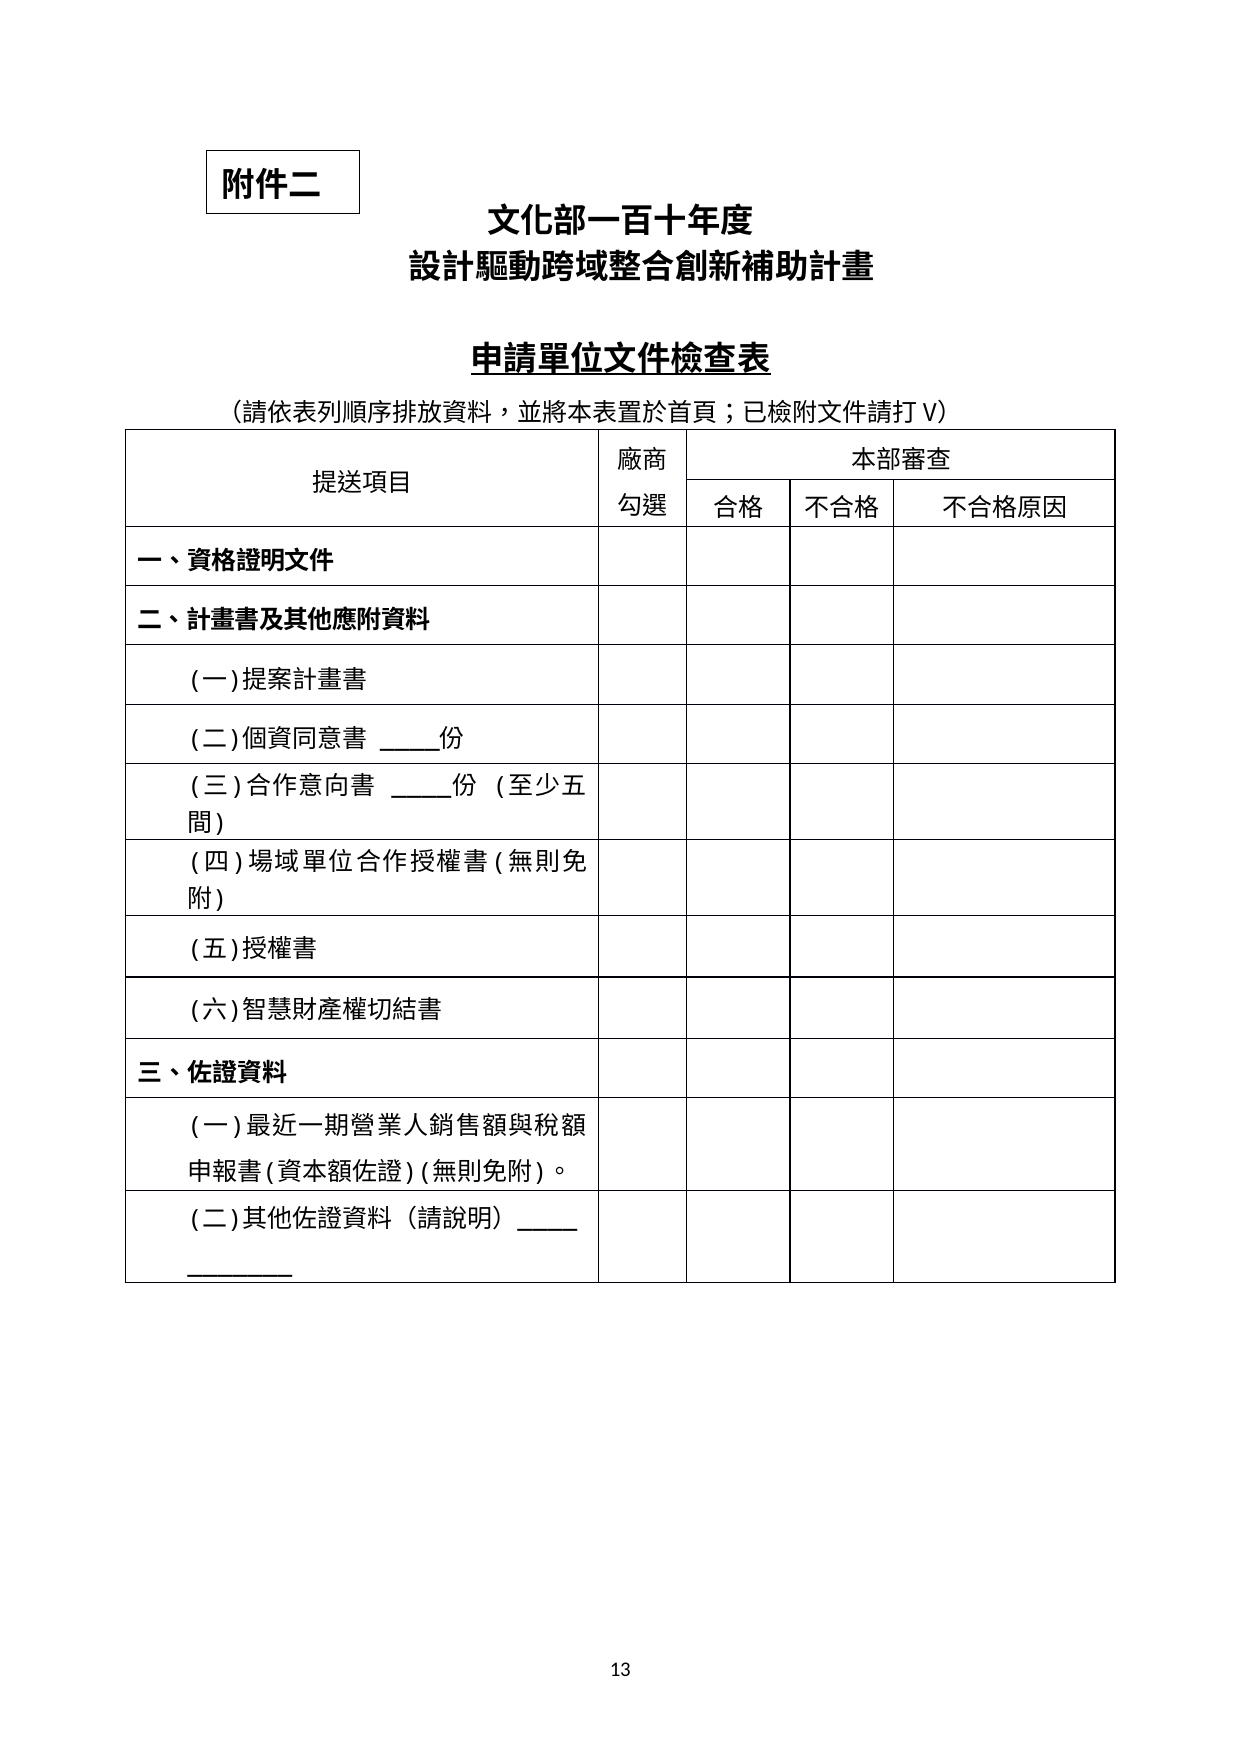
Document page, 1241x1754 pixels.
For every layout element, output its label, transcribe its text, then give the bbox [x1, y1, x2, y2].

table_cell [894, 586, 1114, 644]
table_cell [894, 1098, 1114, 1189]
table_cell [894, 840, 1114, 915]
table_cell [791, 527, 893, 585]
table_cell [791, 705, 893, 763]
table_cell [894, 916, 1114, 976]
table_cell [687, 840, 789, 915]
table_cell [894, 645, 1114, 704]
table_cell [687, 1039, 789, 1097]
table_cell [599, 840, 686, 915]
text （請依表列順序排放資料，並將本表置於首頁；已檢附文件請打V） [187, 392, 1053, 429]
table_cell [599, 645, 686, 704]
table_cell [687, 1191, 789, 1282]
table_cell [687, 645, 789, 704]
table_cell [894, 705, 1114, 763]
table_cell [687, 764, 789, 839]
table_cell 二、計畫書及其他應附資料 [126, 586, 598, 644]
table_cell [687, 705, 789, 763]
table_cell [687, 586, 789, 644]
table_cell (一)提案計畫書 [126, 645, 598, 704]
table_cell (二)其他佐證資料（請說明）___________ [126, 1191, 598, 1282]
table_cell (二)個資同意書 ____份 [126, 705, 598, 763]
table_cell [687, 1098, 789, 1189]
table_cell [791, 916, 893, 976]
table_cell [791, 840, 893, 915]
table_cell [599, 1191, 686, 1282]
table_cell [687, 916, 789, 976]
table_cell [599, 764, 686, 839]
table_cell [791, 1039, 893, 1097]
table_cell (三)合作意向書 ____份 (至少五間) [126, 764, 598, 839]
table_header 本部審查 [687, 430, 1114, 479]
table_header 廠商勾選 [599, 430, 686, 526]
table_cell [894, 527, 1114, 585]
table_cell [599, 705, 686, 763]
table_cell [687, 527, 789, 585]
table_cell [791, 1191, 893, 1282]
table_cell 不合格原因 [894, 480, 1114, 526]
table_cell 三、佐證資料 [126, 1039, 598, 1097]
table_cell (四)場域單位合作授權書(無則免附) [126, 840, 598, 915]
table_cell (五)授權書 [126, 916, 598, 976]
table_cell [599, 978, 686, 1037]
text 文化部一百十年度 [402, 196, 839, 242]
table_cell [894, 764, 1114, 839]
table_cell [599, 527, 686, 585]
table_cell (六)智慧財產權切結書 [126, 978, 598, 1037]
table_cell [791, 764, 893, 839]
table_cell [599, 916, 686, 976]
table_header 提送項目 [126, 430, 598, 526]
table_cell [791, 586, 893, 644]
text 設計驅動跨域整合創新補助計畫 [402, 242, 882, 287]
table_cell 合格 [687, 480, 789, 526]
table_cell (一)最近一期營業人銷售額與稅額申報書(資本額佐證)(無則免附)。 [126, 1098, 598, 1189]
table_cell [599, 586, 686, 644]
text 附件二 [221, 158, 344, 206]
table_cell [791, 1098, 893, 1189]
table_cell [791, 978, 893, 1037]
table_cell [599, 1039, 686, 1097]
text 申請單位文件檢查表 [402, 333, 839, 379]
table_cell [687, 978, 789, 1037]
table_cell 一、資格證明文件 [126, 527, 598, 585]
table_cell [791, 645, 893, 704]
table_cell [894, 1039, 1114, 1097]
table_cell [894, 978, 1114, 1037]
table_cell [894, 1191, 1114, 1282]
table_cell [599, 1098, 686, 1189]
table_cell 不合格 [791, 480, 893, 526]
